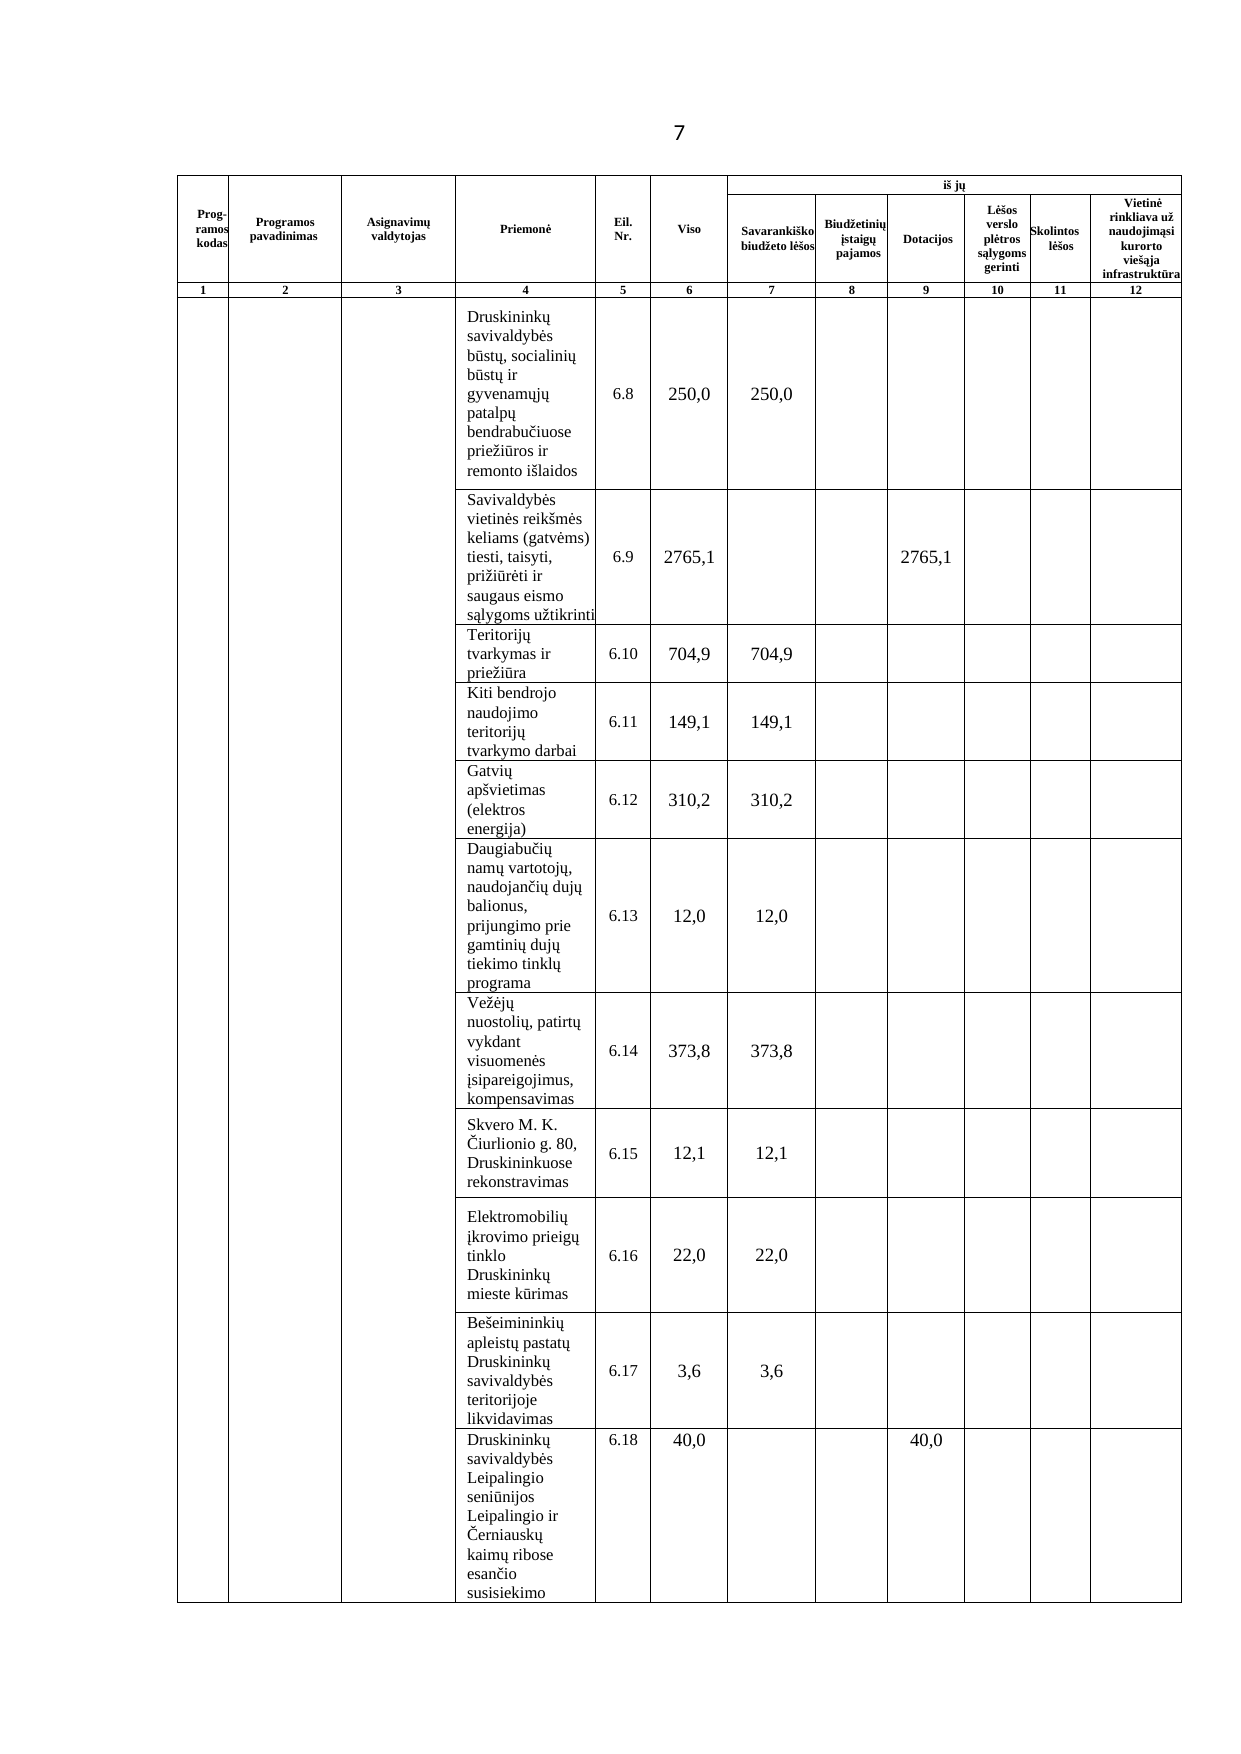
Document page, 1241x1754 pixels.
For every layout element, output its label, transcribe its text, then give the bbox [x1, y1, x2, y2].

table_cell 2765,1 [651, 490, 727, 624]
table_cell [888, 298, 964, 488]
table_cell 3 [342, 283, 455, 297]
table_cell 704,9 [651, 625, 727, 682]
table_cell [728, 1429, 815, 1602]
table_cell [816, 625, 887, 682]
table_cell Teritorijų tvarkymas ir priežiūra [456, 625, 595, 682]
table_cell 2765,1 [888, 490, 964, 624]
table_cell Gatvių apšvietimas (elektros energija) [456, 761, 595, 838]
table_cell Lėšos verslo plėtros sąlygoms gerinti [965, 195, 1030, 282]
table_cell [1031, 761, 1090, 838]
table_cell 6.12 [596, 761, 650, 838]
table_cell [965, 993, 1030, 1108]
table_cell Savarankiško biudžeto lėšos [728, 195, 815, 282]
table_cell Skolintos lėšos [1031, 195, 1090, 282]
table_cell [1031, 683, 1090, 760]
table_cell Savivaldybės vietinės reikšmės keliams (gatvėms) tiesti, taisyti, prižiūrėti ir saugaus eismo sąlygoms užtikrinti [456, 490, 595, 624]
table_cell 373,8 [651, 993, 727, 1108]
table_cell [1091, 1313, 1181, 1428]
table_cell 40,0 [888, 1429, 964, 1602]
table_cell Skvero M. K. Čiurlionio g. 80, Druskininkuose rekonstravimas [456, 1109, 595, 1197]
table_cell 1 [178, 283, 228, 297]
table_cell 250,0 [728, 298, 815, 488]
table_cell [965, 1109, 1030, 1197]
table_cell [816, 683, 887, 760]
table_cell 2 [229, 283, 341, 297]
table_cell [965, 1198, 1030, 1312]
table_cell [888, 839, 964, 992]
table_cell 7 [728, 283, 815, 297]
table_cell [965, 839, 1030, 992]
table_cell [888, 761, 964, 838]
table_cell 10 [965, 283, 1030, 297]
table_cell [888, 1198, 964, 1312]
table_cell 149,1 [728, 683, 815, 760]
table_cell [816, 1429, 887, 1602]
table_cell [888, 1313, 964, 1428]
table_cell 373,8 [728, 993, 815, 1108]
table_header Eil. Nr. [596, 176, 650, 282]
table_header iš jų [728, 176, 1181, 194]
table_cell Biudžetinių įstaigų pajamos [816, 195, 887, 282]
table_cell 12,1 [651, 1109, 727, 1197]
table_cell Dotacijos [888, 195, 964, 282]
table_cell 22,0 [728, 1198, 815, 1312]
table_cell Vežėjų nuostolių, patirtų vykdant visuomenės įsipareigojimus, kompensavimas [456, 993, 595, 1108]
table_cell 6.16 [596, 1198, 650, 1312]
table_cell [965, 625, 1030, 682]
table_cell [1031, 839, 1090, 992]
table_cell Kiti bendrojo naudojimo teritorijų tvarkymo darbai [456, 683, 595, 760]
table_cell [1031, 625, 1090, 682]
table_cell [1091, 490, 1181, 624]
table_cell [816, 1109, 887, 1197]
table_cell [816, 993, 887, 1108]
table_cell 11 [1031, 283, 1090, 297]
table_cell [1031, 1198, 1090, 1312]
table_cell Bešeimininkių apleistų pastatų Druskininkų savivaldybės teritorijoje likvidavimas [456, 1313, 595, 1428]
table_cell 12 [1091, 283, 1181, 297]
table_cell 12,1 [728, 1109, 815, 1197]
table_cell 12,0 [651, 839, 727, 992]
table_cell 6.14 [596, 993, 650, 1108]
table_cell 6.11 [596, 683, 650, 760]
table_cell [1091, 839, 1181, 992]
table_cell 310,2 [651, 761, 727, 838]
table_cell 3,6 [728, 1313, 815, 1428]
table_cell [1031, 993, 1090, 1108]
table_cell Druskininkų savivaldybės Leipalingio seniūnijos Leipalingio ir Černiauskų kaimų ribose esančio susisiekimo [456, 1429, 595, 1602]
table_cell [1091, 1429, 1181, 1602]
table_cell 6.8 [596, 298, 650, 488]
table_cell 310,2 [728, 761, 815, 838]
table_cell [816, 1313, 887, 1428]
table_cell [1031, 298, 1090, 488]
table_cell [965, 1429, 1030, 1602]
table_cell [965, 761, 1030, 838]
table_cell [965, 1313, 1030, 1428]
table_cell [1091, 298, 1181, 488]
table_cell [1091, 993, 1181, 1108]
table_cell [1091, 1198, 1181, 1312]
table_cell [229, 298, 341, 1602]
table_cell Daugiabučių namų vartotojų, naudojančių dujų balionus, prijungimo prie gamtinių dujų tiekimo tinklų programa [456, 839, 595, 992]
table_cell 250,0 [651, 298, 727, 488]
table_cell [816, 1198, 887, 1312]
table_cell [1031, 1313, 1090, 1428]
table_cell [965, 683, 1030, 760]
table_cell 6.9 [596, 490, 650, 624]
table_cell [888, 683, 964, 760]
table_cell [965, 490, 1030, 624]
table_cell 5 [596, 283, 650, 297]
table_cell 22,0 [651, 1198, 727, 1312]
table_cell [1031, 1109, 1090, 1197]
table_header Priemonė [456, 176, 595, 282]
table_header Asignavimų valdytojas [342, 176, 455, 282]
table_cell [888, 1109, 964, 1197]
table_cell 3,6 [651, 1313, 727, 1428]
table_cell [888, 625, 964, 682]
table_cell 6 [651, 283, 727, 297]
table_cell [816, 761, 887, 838]
table_cell [816, 839, 887, 992]
table_cell 704,9 [728, 625, 815, 682]
table_cell [965, 298, 1030, 488]
table_cell 6.15 [596, 1109, 650, 1197]
table_cell 8 [816, 283, 887, 297]
table_cell 40,0 [651, 1429, 727, 1602]
table_cell [1031, 1429, 1090, 1602]
table_cell [178, 298, 228, 1602]
table_cell [728, 490, 815, 624]
table_cell [342, 298, 455, 1602]
table_cell 4 [456, 283, 595, 297]
table_header Prog-ramos kodas [178, 176, 228, 282]
table_cell [1091, 683, 1181, 760]
table_cell 6.18 [596, 1429, 650, 1602]
table_cell 149,1 [651, 683, 727, 760]
table_cell [888, 993, 964, 1108]
table_cell Elektromobilių įkrovimo prieigų tinklo Druskininkų mieste kūrimas [456, 1198, 595, 1312]
table_cell 12,0 [728, 839, 815, 992]
table_cell Druskininkų savivaldybės būstų, socialinių būstų ir gyvenamųjų patalpų bendrabučiuose priežiūros ir remonto išlaidos [456, 298, 595, 488]
table_cell [1091, 1109, 1181, 1197]
table_cell [1031, 490, 1090, 624]
table_header Viso [651, 176, 727, 282]
table_cell Vietinė rinkliava už naudojimąsi kurorto viešąja infrastruktūra [1091, 195, 1181, 282]
table_header Programos pavadinimas [229, 176, 341, 282]
table_cell 6.10 [596, 625, 650, 682]
table_cell [1091, 761, 1181, 838]
table_cell 6.17 [596, 1313, 650, 1428]
table_cell 9 [888, 283, 964, 297]
table_cell [816, 298, 887, 488]
table_cell [816, 490, 887, 624]
table_cell [1091, 625, 1181, 682]
table_cell 6.13 [596, 839, 650, 992]
